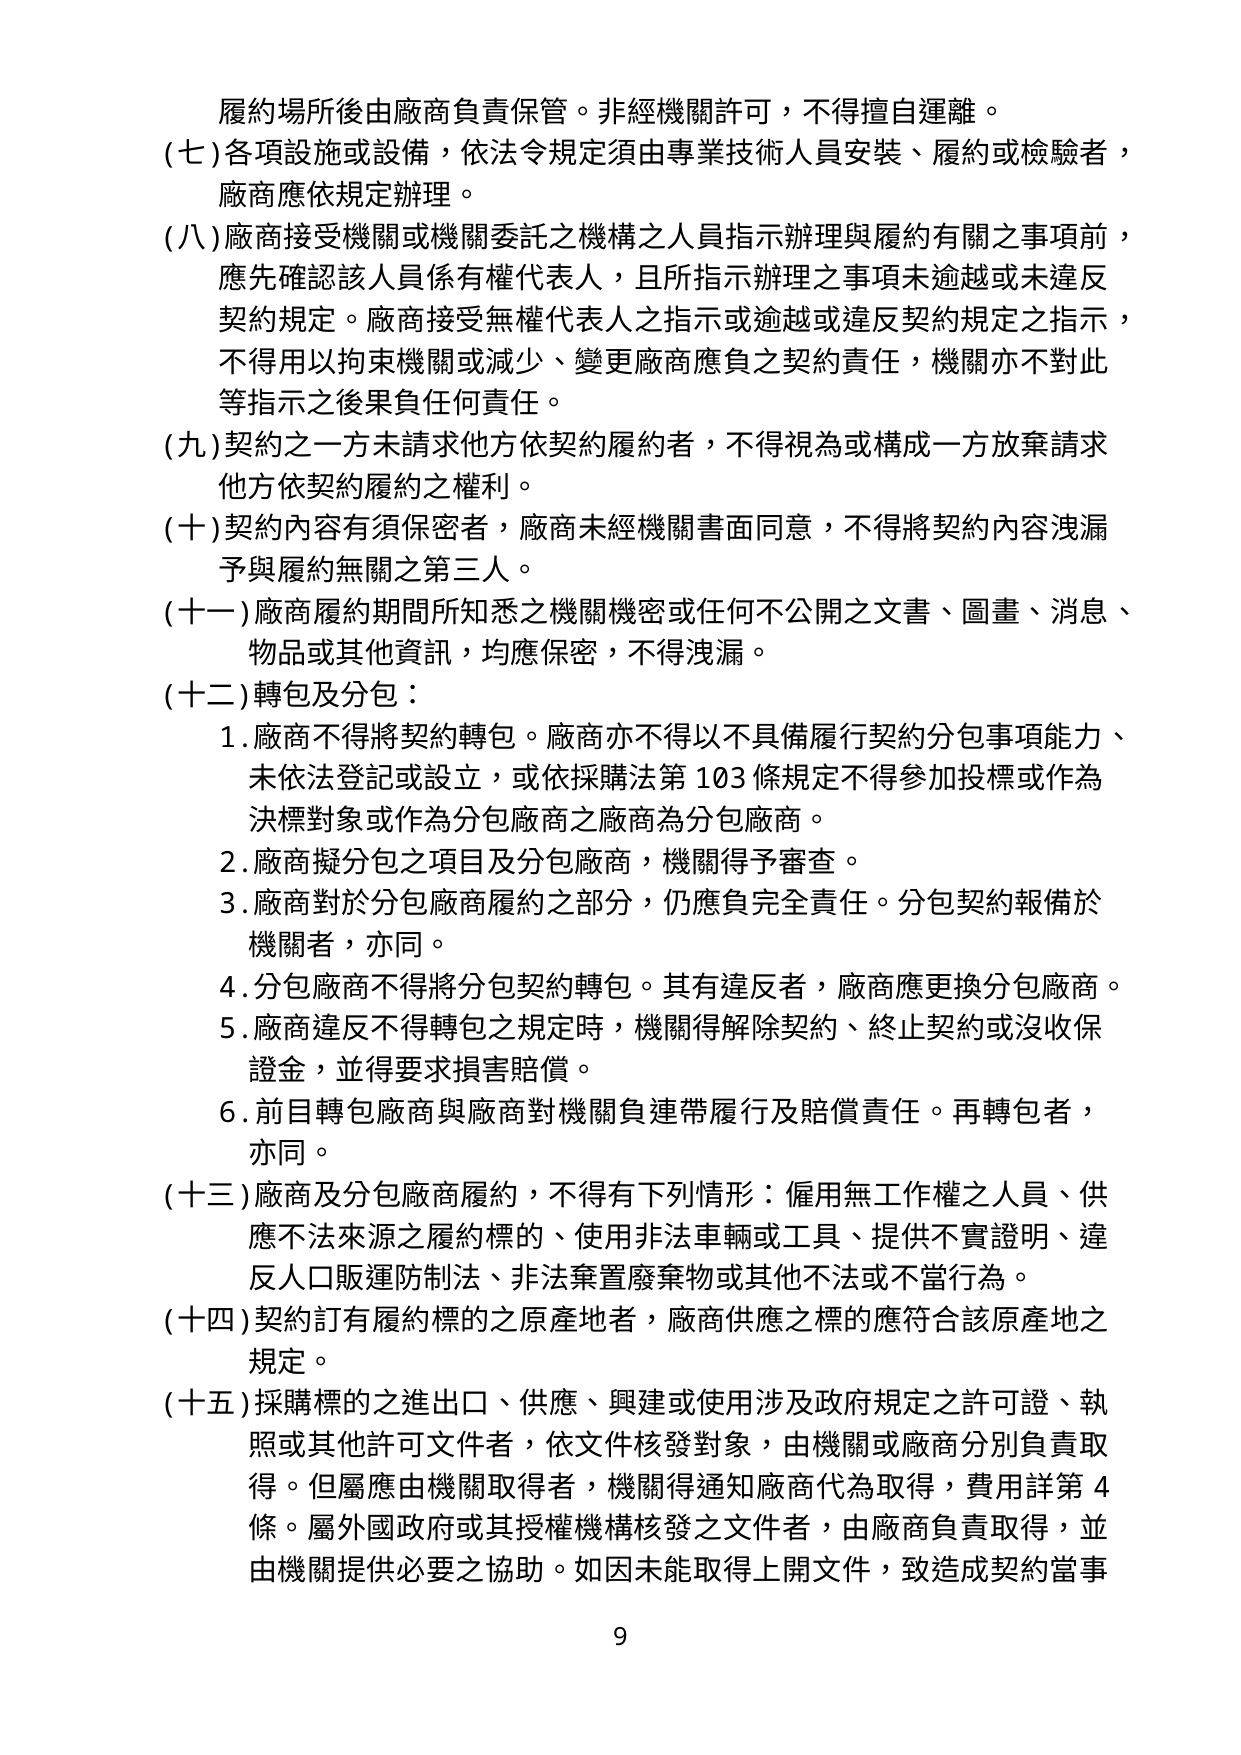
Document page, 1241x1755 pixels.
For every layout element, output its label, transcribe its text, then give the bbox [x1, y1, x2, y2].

text (七)各項設施或設備，依法令規定須由專業技術人員安裝、履約或檢驗者，廠商應依規定辦理。 [159, 130, 1110, 214]
text 6.前目轉包廠商與廠商對機關負連帶履行及賠償責任。再轉包者，亦同。 [218, 1089, 1104, 1172]
text 1.廠商不得將契約轉包。廠商亦不得以不具備履行契約分包事項能力、未依法登記或設立，或依採購法第103條規定不得參加投標或作為決標對象或作為分包廠商之廠商為分包廠商。 [218, 714, 1104, 839]
text 5.廠商違反不得轉包之規定時，機關得解除契約、終止契約或沒收保證金，並得要求損害賠償。 [218, 1005, 1104, 1089]
text (十五)採購標的之進出口、供應、興建或使用涉及政府規定之許可證、執照或其他許可文件者，依文件核發對象，由機關或廠商分別負責取得。但屬應由機關取得者，機關得通知廠商代為取得，費用詳第4條。屬外國政府或其授權機構核發之文件者，由廠商負責取得，並由機關提供必要之協助。如因未能取得上開文件，致造成契約當事 [159, 1380, 1110, 1589]
text (十)契約內容有須保密者，廠商未經機關書面同意，不得將契約內容洩漏予與履約無關之第三人。 [159, 505, 1110, 589]
text (九)契約之一方未請求他方依契約履約者，不得視為或構成一方放棄請求他方依契約履約之權利。 [159, 422, 1110, 505]
text 2.廠商擬分包之項目及分包廠商，機關得予審查。 [218, 839, 1104, 880]
text 4.分包廠商不得將分包契約轉包。其有違反者，廠商應更換分包廠商。 [218, 964, 1104, 1005]
text (十三)廠商及分包廠商履約，不得有下列情形：僱用無工作權之人員、供應不法來源之履約標的、使用非法車輛或工具、提供不實證明、違反人口販運防制法、非法棄置廢棄物或其他不法或不當行為。 [159, 1172, 1110, 1297]
text 履約場所後由廠商負責保管。非經機關許可，不得擅自運離。 [159, 89, 1110, 130]
text (十一)廠商履約期間所知悉之機關機密或任何不公開之文書、圖畫、消息、物品或其他資訊，均應保密，不得洩漏。 [159, 589, 1110, 672]
text (八)廠商接受機關或機關委託之機構之人員指示辦理與履約有關之事項前，應先確認該人員係有權代表人，且所指示辦理之事項未逾越或未違反契約規定。廠商接受無權代表人之指示或逾越或違反契約規定之指示，不得用以拘束機關或減少、變更廠商應負之契約責任，機關亦不對此等指示之後果負任何責任。 [159, 214, 1110, 422]
text (十二)轉包及分包： [159, 672, 1110, 714]
text (十四)契約訂有履約標的之原產地者，廠商供應之標的應符合該原產地之規定。 [159, 1297, 1110, 1380]
text 3.廠商對於分包廠商履約之部分，仍應負完全責任。分包契約報備於機關者，亦同。 [218, 880, 1104, 964]
